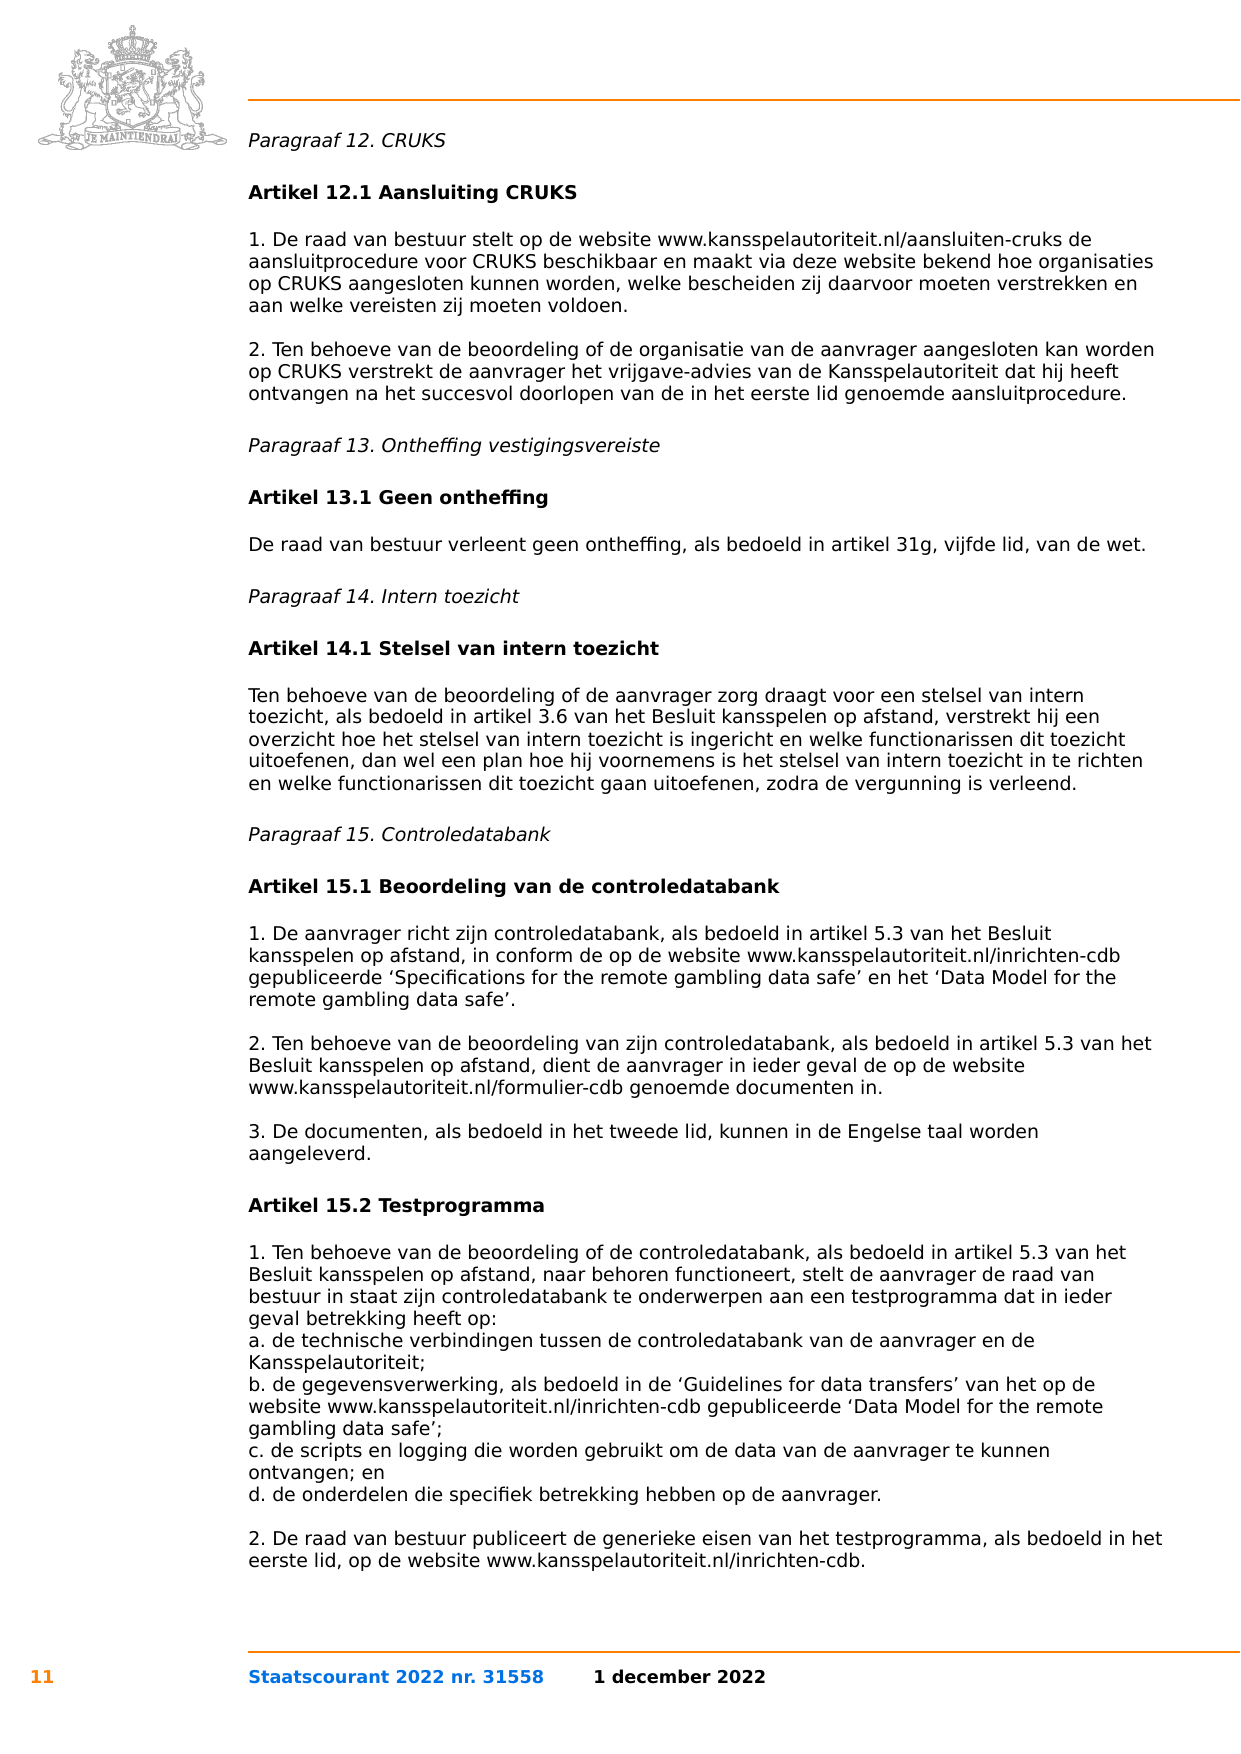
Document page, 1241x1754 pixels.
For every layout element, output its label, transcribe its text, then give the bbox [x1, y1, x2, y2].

text 2. Ten behoeve van de beoordeling of de organisatie van de aanvrager aangesloten kan worden op CRUKS verstrekt de aanvrager het vrijgave-advies van de Kansspelautoriteit dat hij heeft ontvangen na het succesvol doorlopen van de in het eerste lid genoemde aansluitprocedure. [248, 339, 1163, 404]
subtitle Artikel 15.1 Beoordeling van de controledatabank [248, 876, 1163, 898]
subtitle Paragraaf 12. CRUKS [248, 130, 1163, 152]
text d. de onderdelen die specifiek betrekking hebben op de aanvrager. [248, 1484, 1163, 1506]
subtitle Artikel 14.1 Stelsel van intern toezicht [248, 637, 1163, 659]
subtitle Paragraaf 15. Controledatabank [248, 824, 1163, 846]
subtitle Artikel 13.1 Geen ontheffing [248, 487, 1163, 508]
subtitle Artikel 15.2 Testprogramma [248, 1195, 1163, 1217]
text b. de gegevensverwerking, als bedoeld in de ‘Guidelines for data transfers’ van het op de website www.kansspelautoriteit.nl/inrichten-cdb gepubliceerde ‘Data Model for the remote gambling data safe’; [248, 1374, 1163, 1440]
text 2. Ten behoeve van de beoordeling van zijn controledatabank, als bedoeld in artikel 5.3 van het Besluit kansspelen op afstand, dient de aanvrager in ieder geval de op de website www.kansspelautoriteit.nl/formulier-cdb genoemde documenten in. [248, 1033, 1163, 1099]
text Ten behoeve van de beoordeling of de aanvrager zorg draagt voor een stelsel van intern toezicht, als bedoeld in artikel 3.6 van het Besluit kansspelen op afstand, verstrekt hij een overzicht hoe het stelsel van intern toezicht is ingericht en welke functionarissen dit toezicht uitoefenen, dan wel een plan hoe hij voornemens is het stelsel van intern toezicht in te richten en welke functionarissen dit toezicht gaan uitoefenen, zodra de vergunning is verleend. [248, 684, 1163, 794]
text De raad van bestuur verleent geen ontheffing, als bedoeld in artikel 31g, vijfde lid, van de wet. [248, 533, 1163, 556]
text 2. De raad van bestuur publiceert de generieke eisen van het testprogramma, als bedoeld in het eerste lid, op de website www.kansspelautoriteit.nl/inrichten-cdb. [248, 1527, 1163, 1571]
subtitle Paragraaf 14. Intern toezicht [248, 586, 1163, 607]
subtitle Artikel 12.1 Aansluiting CRUKS [248, 182, 1163, 204]
text c. de scripts en logging die worden gebruikt om de data van de aanvrager te kunnen ontvangen; en [248, 1440, 1163, 1484]
subtitle Paragraaf 13. Ontheffing vestigingsvereiste [248, 434, 1163, 457]
text 1. De raad van bestuur stelt op de website www.kansspelautoriteit.nl/aansluiten-cruks de aansluitprocedure voor CRUKS beschikbaar en maakt via deze website bekend hoe organisaties op CRUKS aangesloten kunnen worden, welke bescheiden zij daarvoor moeten verstrekken en aan welke vereisten zij moeten voldoen. [248, 229, 1163, 317]
text 3. De documenten, als bedoeld in het tweede lid, kunnen in de Engelse taal worden aangeleverd. [248, 1121, 1163, 1165]
text a. de technische verbindingen tussen de controledatabank van de aanvrager en de Kansspelautoriteit; [248, 1330, 1163, 1374]
text 1. De aanvrager richt zijn controledatabank, als bedoeld in artikel 5.3 van het Besluit kansspelen op afstand, in conform de op de website www.kansspelautoriteit.nl/inrichten-cdb gepubliceerde ‘Specifications for the remote gambling data safe’ en het ‘Data Model for the remote gambling data safe’. [248, 923, 1163, 1011]
text 1. Ten behoeve van de beoordeling of de controledatabank, als bedoeld in artikel 5.3 van het Besluit kansspelen op afstand, naar behoren functioneert, stelt de aanvrager de raad van bestuur in staat zijn controledatabank te onderwerpen aan een testprogramma dat in ieder geval betrekking heeft op: [248, 1242, 1163, 1330]
picture [38, 25, 227, 150]
